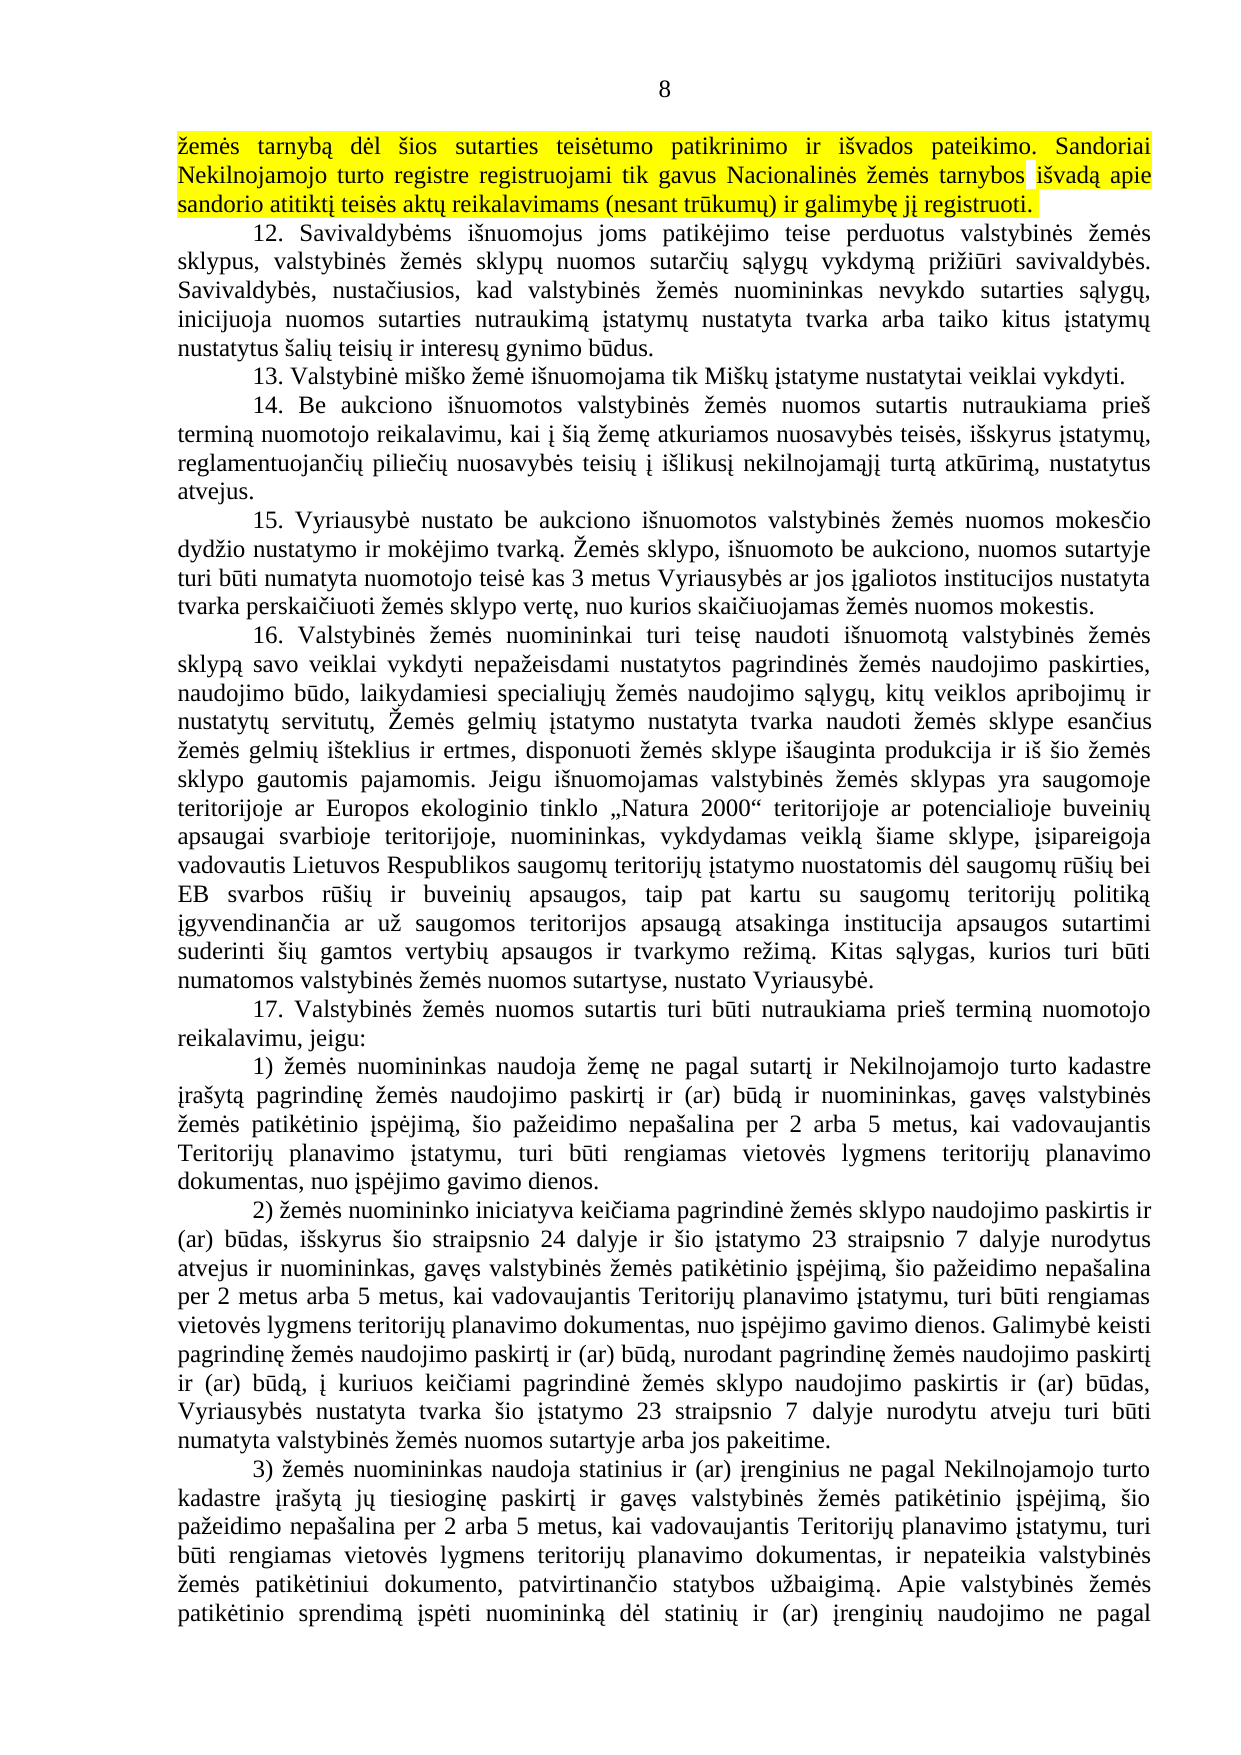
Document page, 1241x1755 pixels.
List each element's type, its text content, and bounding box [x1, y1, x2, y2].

text 14. Be aukciono išnuomotos valstybinės žemės nuomos sutartis nutraukiama prieš terminą nuomotojo reikalavimu, kai į šią žemę atkuriamos nuosavybės teisės, išskyrus įstatymų, reglamentuojančių piliečių nuosavybės teisių į išlikusį nekilnojamąjį turtą atkūrimą, nustatytus atvejus. [177, 390, 1152, 505]
text žemės tarnybą dėl šios sutarties teisėtumo patikrinimo ir išvados pateikimo. Sandoriai Nekilnojamojo turto registre registruojami tik gavus Nacionalinės žemės tarnybos išvadą apie sandorio atitiktį teisės aktų reikalavimams (nesant trūkumų) ir galimybę jį registruoti. [177, 131, 1152, 218]
text 1) žemės nuomininkas naudoja žemę ne pagal sutartį ir Nekilnojamojo turto kadastre įrašytą pagrindinę žemės naudojimo paskirtį ir (ar) būdą ir nuomininkas, gavęs valstybinės žemės patikėtinio įspėjimą, šio pažeidimo nepašalina per 2 arba 5 metus, kai vadovaujantis Teritorijų planavimo įstatymu, turi būti rengiamas vietovės lygmens teritorijų planavimo dokumentas, nuo įspėjimo gavimo dienos. [177, 1051, 1152, 1195]
text 16. Valstybinės žemės nuomininkai turi teisę naudoti išnuomotą valstybinės žemės sklypą savo veiklai vykdyti nepažeisdami nustatytos pagrindinės žemės naudojimo paskirties, naudojimo būdo, laikydamiesi specialiųjų žemės naudojimo sąlygų, kitų veiklos apribojimų ir nustatytų servitutų, Žemės gelmių įstatymo nustatyta tvarka naudoti žemės sklype esančius žemės gelmių išteklius ir ertmes, disponuoti žemės sklype išauginta produkcija ir iš šio žemės sklypo gautomis pajamomis. Jeigu išnuomojamas valstybinės žemės sklypas yra saugomoje teritorijoje ar Europos ekologinio tinklo „Natura 2000“ teritorijoje ar potencialioje buveinių apsaugai svarbioje teritorijoje, nuomininkas, vykdydamas veiklą šiame sklype, įsipareigoja vadovautis Lietuvos Respublikos saugomų teritorijų įstatymo nuostatomis dėl saugomų rūšių bei EB svarbos rūšių ir buveinių apsaugos, taip pat kartu su saugomų teritorijų politiką įgyvendinančia ar už saugomos teritorijos apsaugą atsakinga institucija apsaugos sutartimi suderinti šių gamtos vertybių apsaugos ir tvarkymo režimą. Kitas sąlygas, kurios turi būti numatomos valstybinės žemės nuomos sutartyse, nustato Vyriausybė. [177, 620, 1152, 994]
text 13. Valstybinė miško žemė išnuomojama tik Miškų įstatyme nustatytai veiklai vykdyti. [177, 361, 1152, 390]
text 2) žemės nuomininko iniciatyva keičiama pagrindinė žemės sklypo naudojimo paskirtis ir (ar) būdas, išskyrus šio straipsnio 24 dalyje ir šio įstatymo 23 straipsnio 7 dalyje nurodytus atvejus ir nuomininkas, gavęs valstybinės žemės patikėtinio įspėjimą, šio pažeidimo nepašalina per 2 metus arba 5 metus, kai vadovaujantis Teritorijų planavimo įstatymu, turi būti rengiamas vietovės lygmens teritorijų planavimo dokumentas, nuo įspėjimo gavimo dienos. Galimybė keisti pagrindinę žemės naudojimo paskirtį ir (ar) būdą, nurodant pagrindinę žemės naudojimo paskirtį ir (ar) būdą, į kuriuos keičiami pagrindinė žemės sklypo naudojimo paskirtis ir (ar) būdas, Vyriausybės nustatyta tvarka šio įstatymo 23 straipsnio 7 dalyje nurodytu atveju turi būti numatyta valstybinės žemės nuomos sutartyje arba jos pakeitime. [177, 1195, 1152, 1454]
text 12. Savivaldybėms išnuomojus joms patikėjimo teise perduotus valstybinės žemės sklypus, valstybinės žemės sklypų nuomos sutarčių sąlygų vykdymą prižiūri savivaldybės. Savivaldybės, nustačiusios, kad valstybinės žemės nuomininkas nevykdo sutarties sąlygų, inicijuoja nuomos sutarties nutraukimą įstatymų nustatyta tvarka arba taiko kitus įstatymų nustatytus šalių teisių ir interesų gynimo būdus. [177, 218, 1152, 361]
text 15. Vyriausybė nustato be aukciono išnuomotos valstybinės žemės nuomos mokesčio dydžio nustatymo ir mokėjimo tvarką. Žemės sklypo, išnuomoto be aukciono, nuomos sutartyje turi būti numatyta nuomotojo teisė kas 3 metus Vyriausybės ar jos įgaliotos institucijos nustatyta tvarka perskaičiuoti žemės sklypo vertę, nuo kurios skaičiuojamas žemės nuomos mokestis. [177, 505, 1152, 620]
text 17. Valstybinės žemės nuomos sutartis turi būti nutraukiama prieš terminą nuomotojo reikalavimu, jeigu: [177, 994, 1152, 1051]
text 3) žemės nuomininkas naudoja statinius ir (ar) įrenginius ne pagal Nekilnojamojo turto kadastre įrašytą jų tiesioginę paskirtį ir gavęs valstybinės žemės patikėtinio įspėjimą, šio pažeidimo nepašalina per 2 arba 5 metus, kai vadovaujantis Teritorijų planavimo įstatymu, turi būti rengiamas vietovės lygmens teritorijų planavimo dokumentas, ir nepateikia valstybinės žemės patikėtiniui dokumento, patvirtinančio statybos užbaigimą. Apie valstybinės žemės patikėtinio sprendimą įspėti nuomininką dėl statinių ir (ar) įrenginių naudojimo ne pagal [177, 1454, 1152, 1626]
